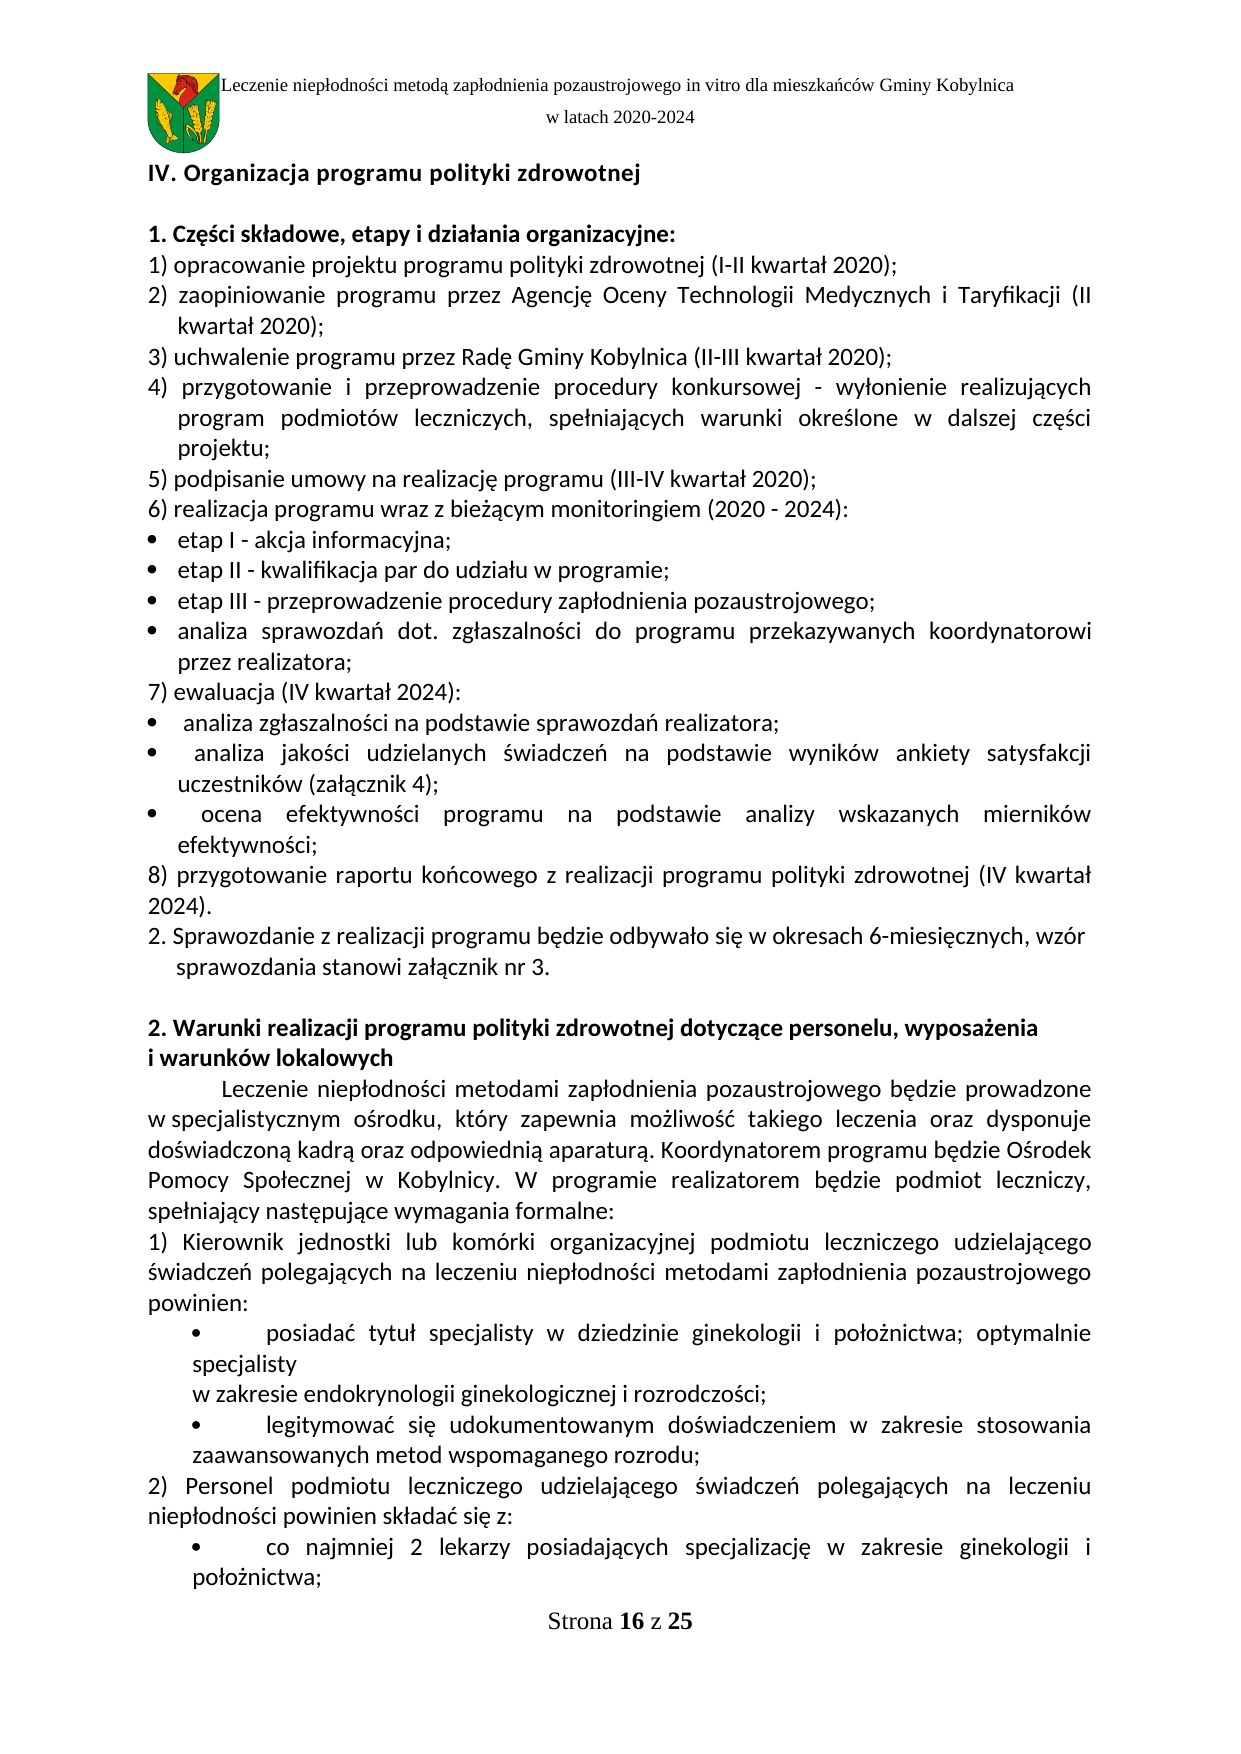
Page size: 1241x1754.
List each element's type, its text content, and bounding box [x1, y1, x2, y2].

subtitle 1. Części składowe, etapy i działania organizacyjne: [148, 218, 1093, 249]
text 7) ewaluacja (IV kwartał 2024): [148, 676, 1093, 707]
list etap I - akcja informacyjna; [148, 524, 1093, 554]
list ocena efektywności programu na podstawie analizy wskazanych mierników efektywności; [148, 798, 1093, 859]
list legitymować się udokumentowanym doświadczeniem w zakresie stosowania zaawansowanych metod wspomaganego rozrodu; [192, 1409, 1093, 1470]
text Leczenie niepłodności metodami zapłodnienia pozaustrojowego będzie prowadzone w specjalistycznym ośrodku, który zapewnia możliwość takiego leczenia oraz dysponuje doświadczoną kadrą oraz odpowiednią aparaturą. Koordynatorem programu będzie Ośrodek Pomocy Społecznej w Kobylnicy. W programie realizatorem będzie podmiot leczniczy, spełniający następujące wymagania formalne: [148, 1073, 1093, 1226]
list analiza zgłaszalności na podstawie sprawozdań realizatora; [148, 707, 1093, 737]
subtitle 2. Warunki realizacji programu polityki zdrowotnej dotyczące personelu, wyposażenia i warunków lokalowych [148, 1012, 1093, 1073]
text 2) Personel podmiotu leczniczego udzielającego świadczeń polegających na leczeniu niepłodności powinien składać się z: [148, 1470, 1093, 1531]
text 8) przygotowanie raportu końcowego z realizacji programu polityki zdrowotnej (IV kwartał 2024). [148, 859, 1093, 921]
list analiza jakości udzielanych świadczeń na podstawie wyników ankiety satysfakcji uczestników (załącznik 4); [148, 737, 1093, 798]
text 1) Kierownik jednostki lub komórki organizacyjnej podmiotu leczniczego udzielającego świadczeń polegających na leczeniu niepłodności metodami zapłodnienia pozaustrojowego powinien: [148, 1226, 1093, 1317]
text 2) zaopiniowanie programu przez Agencję Oceny Technologii Medycznych i Taryfikacji (II kwartał 2020); [148, 279, 1093, 341]
text 6) realizacja programu wraz z bieżącym monitoringiem (2020 - 2024): [148, 493, 1093, 524]
text 5) podpisanie umowy na realizację programu (III-IV kwartał 2020); [148, 463, 1093, 493]
text 4) przygotowanie i przeprowadzenie procedury konkursowej - wyłonienie realizujących program podmiotów leczniczych, spełniających warunki określone w dalszej części projektu; [148, 371, 1093, 463]
text 1) opracowanie projektu programu polityki zdrowotnej (I-II kwartał 2020); [148, 249, 1093, 279]
text 3) uchwalenie programu przez Radę Gminy Kobylnica (II-III kwartał 2020); [148, 341, 1093, 371]
text IV. Organizacja programu polityki zdrowotnej [148, 157, 1093, 188]
list analiza sprawozdań dot. zgłaszalności do programu przekazywanych koordynatorowi przez realizatora; [148, 615, 1093, 676]
list posiadać tytuł specjalisty w dziedzinie ginekologii i położnictwa; optymalnie specjalisty w zakresie endokrynologii ginekologicznej i rozrodczości; [192, 1317, 1093, 1409]
list co najmniej 2 lekarzy posiadających specjalizację w zakresie ginekologii i położnictwa; [192, 1531, 1093, 1592]
list etap II - kwalifikacja par do udziału w programie; [148, 554, 1093, 585]
list etap III - przeprowadzenie procedury zapłodnienia pozaustrojowego; [148, 585, 1093, 615]
text 2. Sprawozdanie z realizacji programu będzie odbywało się w okresach 6-miesięcznych, wzór sprawozdania stanowi załącznik nr 3. [148, 921, 1093, 982]
